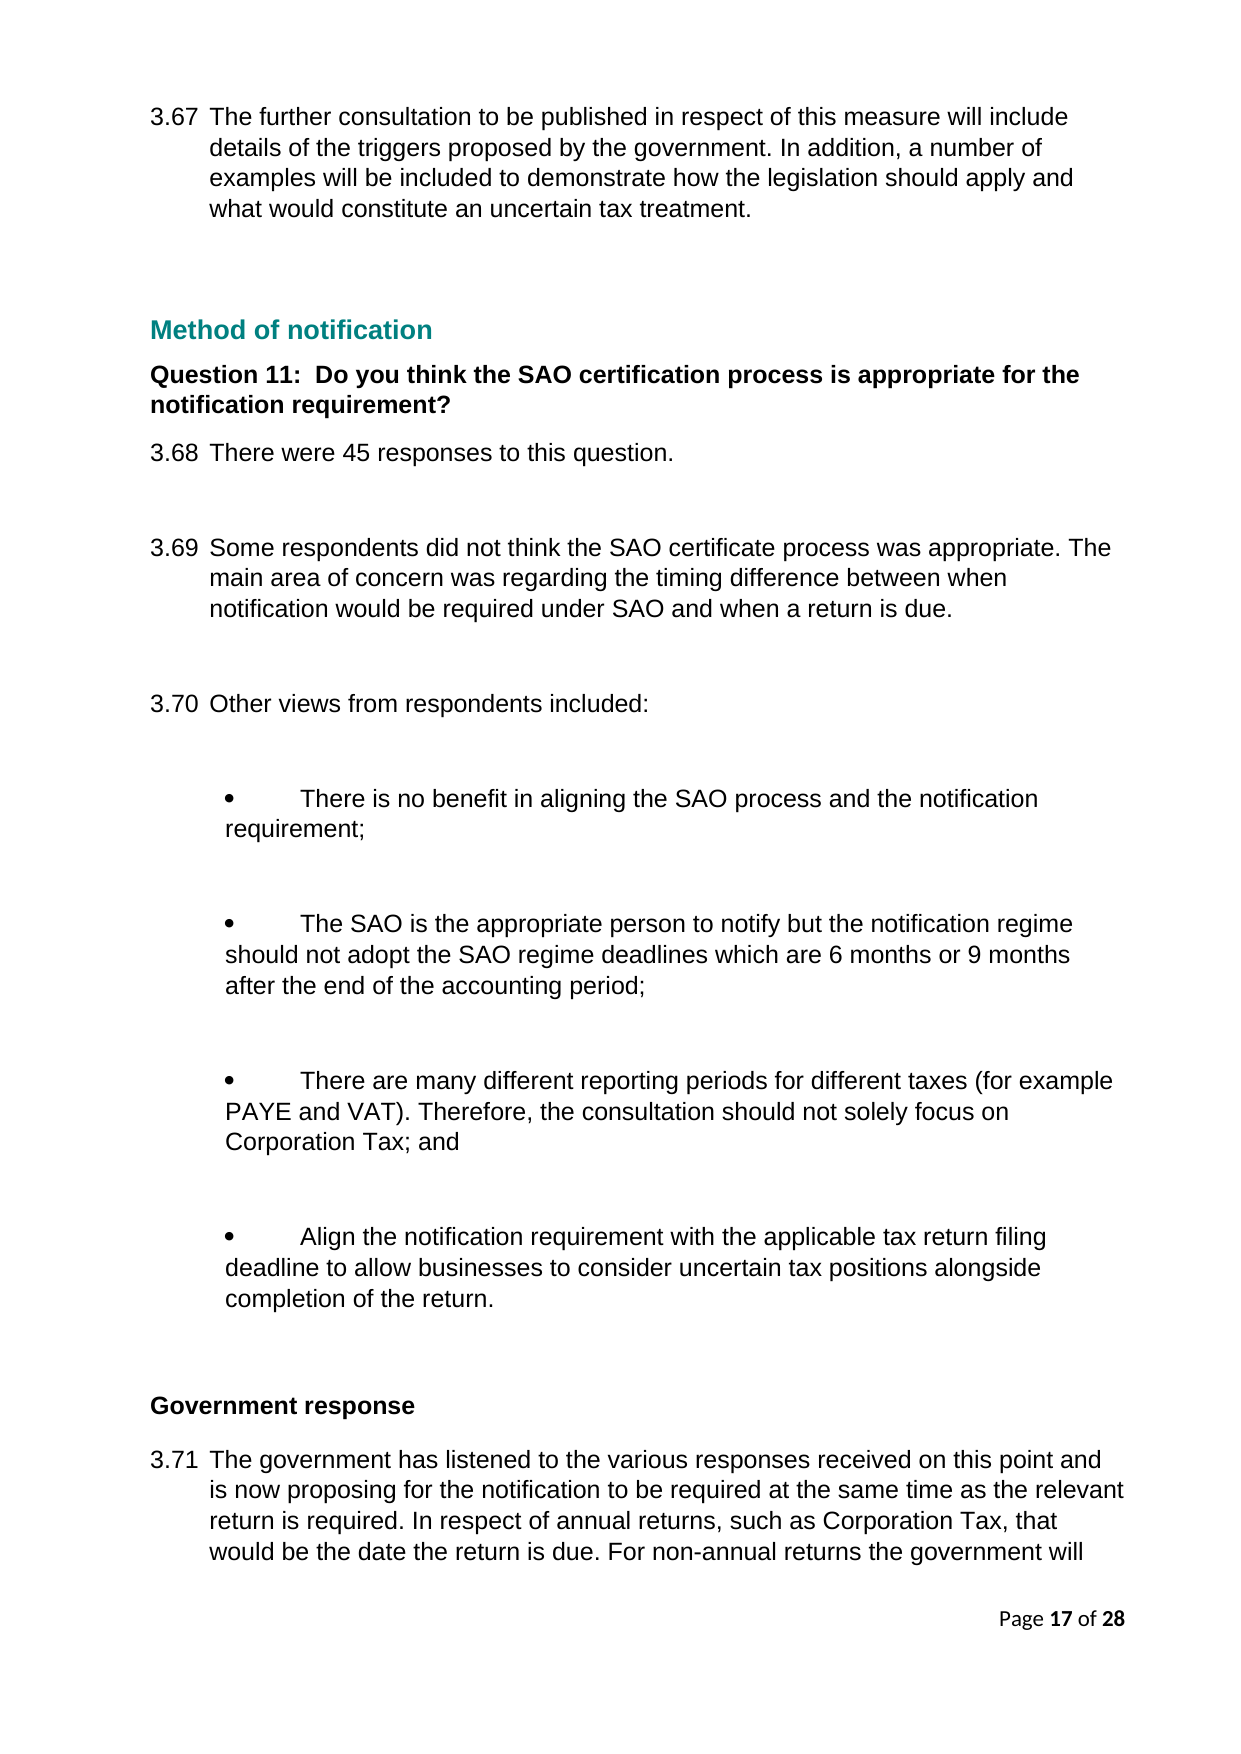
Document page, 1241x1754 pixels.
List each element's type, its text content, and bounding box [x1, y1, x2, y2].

list There were 45 responses to this question. [150, 438, 1125, 467]
list The SAO is the appropriate person to notify but the notification regime should not adopt the SAO regime deadlines which are 6 months or 9 months after the end of the accounting period; [225, 909, 1125, 999]
subtitle Government response [150, 1391, 1125, 1419]
list The government has listened to the various responses received on this point and is now proposing for the notification to be required at the same time as the relevant return is required. In respect of annual returns, such as Corporation Tax, that would be the date the return is due. For non-annual returns the government will [150, 1444, 1125, 1566]
text Question 11: Do you think the SAO certification process is appropriate for the notification requirement? [150, 360, 1125, 419]
list Some respondents did not think the SAO certificate process was appropriate. The main area of concern was regarding the timing difference between when notification would be required under SAO and when a return is due. [150, 533, 1125, 623]
subtitle Method of notification [150, 314, 1125, 345]
list There is no benefit in aligning the SAO process and the notification requirement; [225, 784, 1125, 843]
list Other views from respondents included: [150, 689, 1125, 718]
list There are many different reporting periods for different taxes (for example PAYE and VAT). Therefore, the consultation should not solely focus on Corporation Tax; and [225, 1066, 1125, 1156]
list The further consultation to be published in respect of this measure will include details of the triggers proposed by the government. In addition, a number of examples will be included to demonstrate how the legislation should apply and what would constitute an uncertain tax treatment. [150, 102, 1125, 223]
list Align the notification requirement with the applicable tax return filing deadline to allow businesses to consider uncertain tax positions alongside completion of the return. [225, 1222, 1125, 1312]
